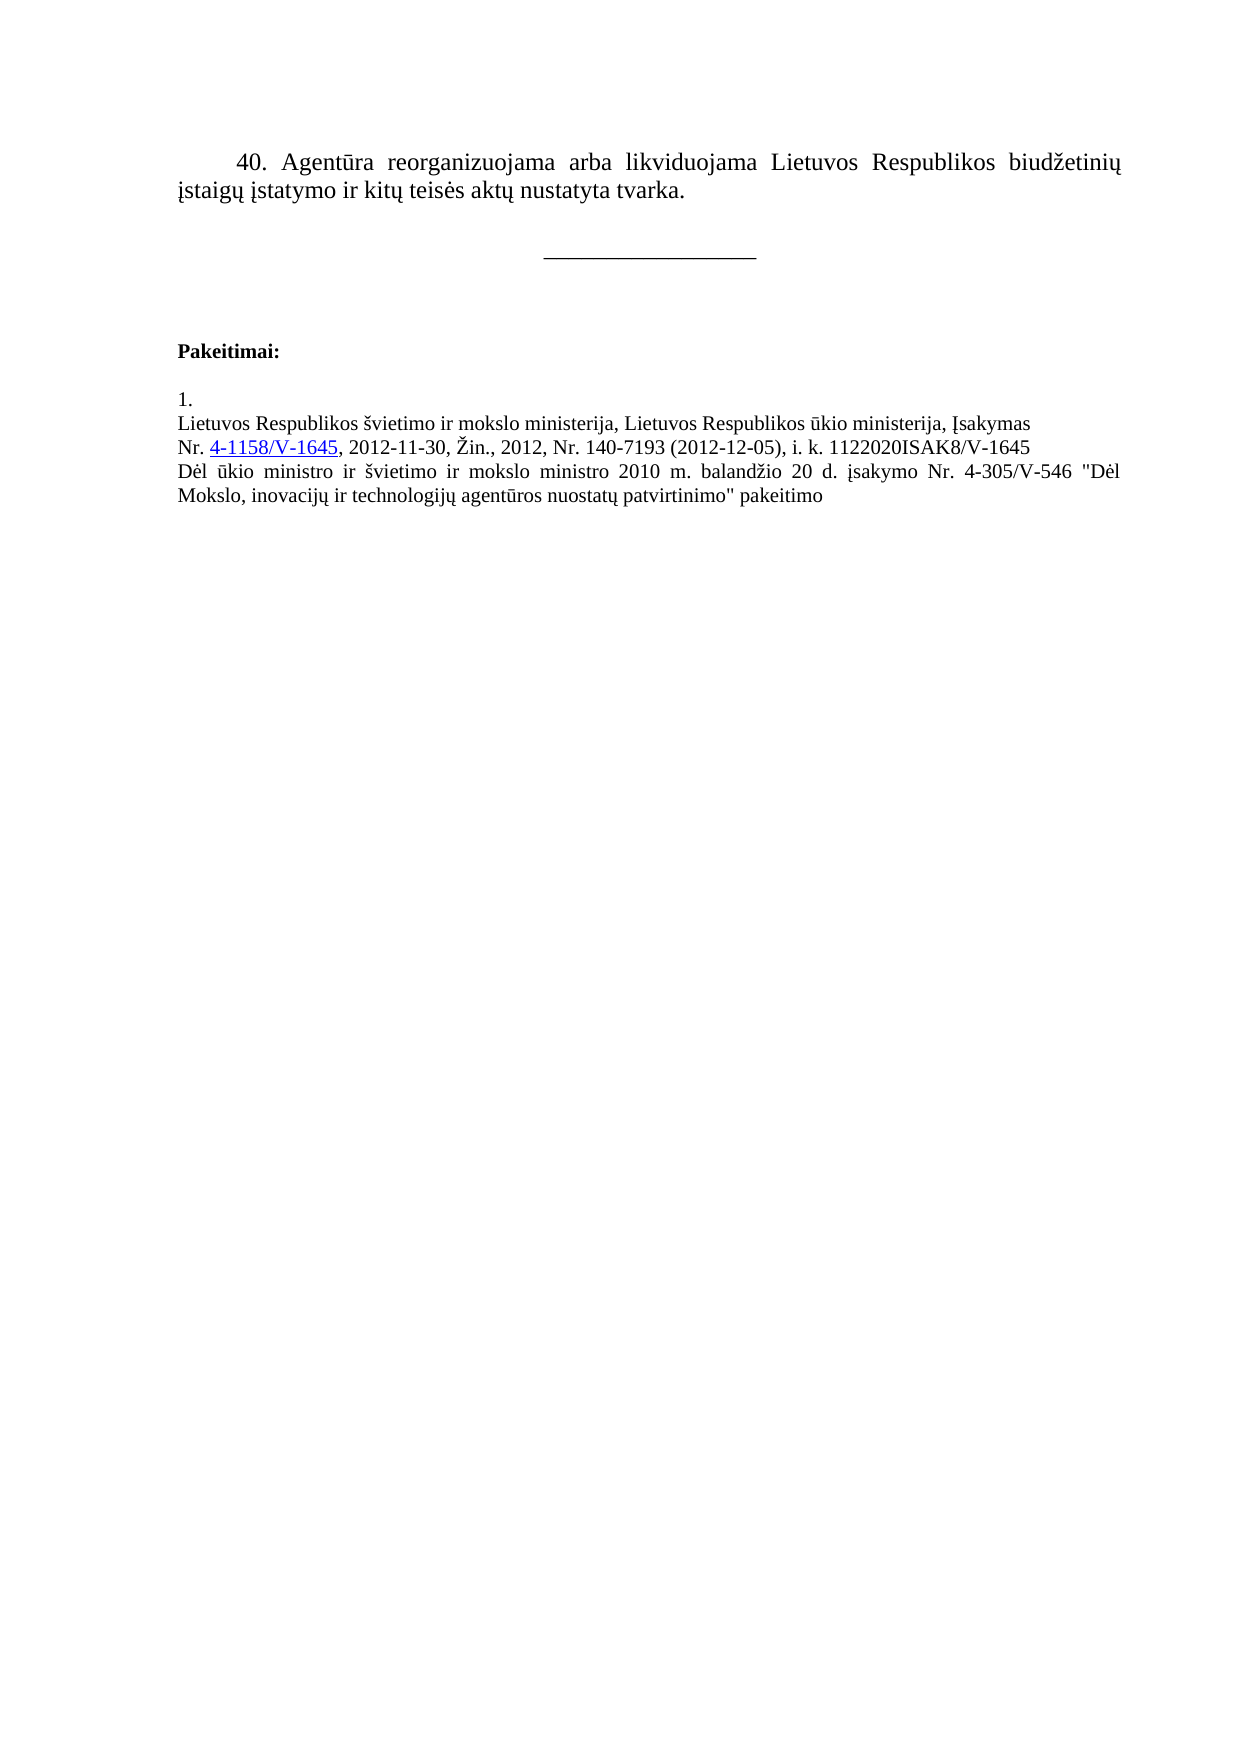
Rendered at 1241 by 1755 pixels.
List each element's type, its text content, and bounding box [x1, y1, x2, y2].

text 1. [177, 387, 1122, 411]
text Pakeitimai: [177, 339, 1122, 363]
text 40. Agentūra reorganizuojama arba likviduojama Lietuvos Respublikos biudžetinių įstaigų įstatymo ir kitų teisės aktų nustatyta tvarka. [177, 147, 1122, 204]
text Lietuvos Respublikos švietimo ir mokslo ministerija, Lietuvos Respublikos ūkio ministerija, Įsakymas [177, 411, 1122, 435]
text Nr. 4-1158/V-1645, 2012-11-30, Žin., 2012, Nr. 140-7193 (2012-12-05), i. k. 1122020ISAK8/V-1645 [177, 435, 1122, 459]
text _________________ [177, 233, 1122, 262]
text Dėl ūkio ministro ir švietimo ir mokslo ministro 2010 m. balandžio 20 d. įsakymo Nr. 4-305/V-546 "Dėl Mokslo, inovacijų ir technologijų agentūros nuostatų patvirtinimo" pakeitimo [177, 459, 1122, 507]
